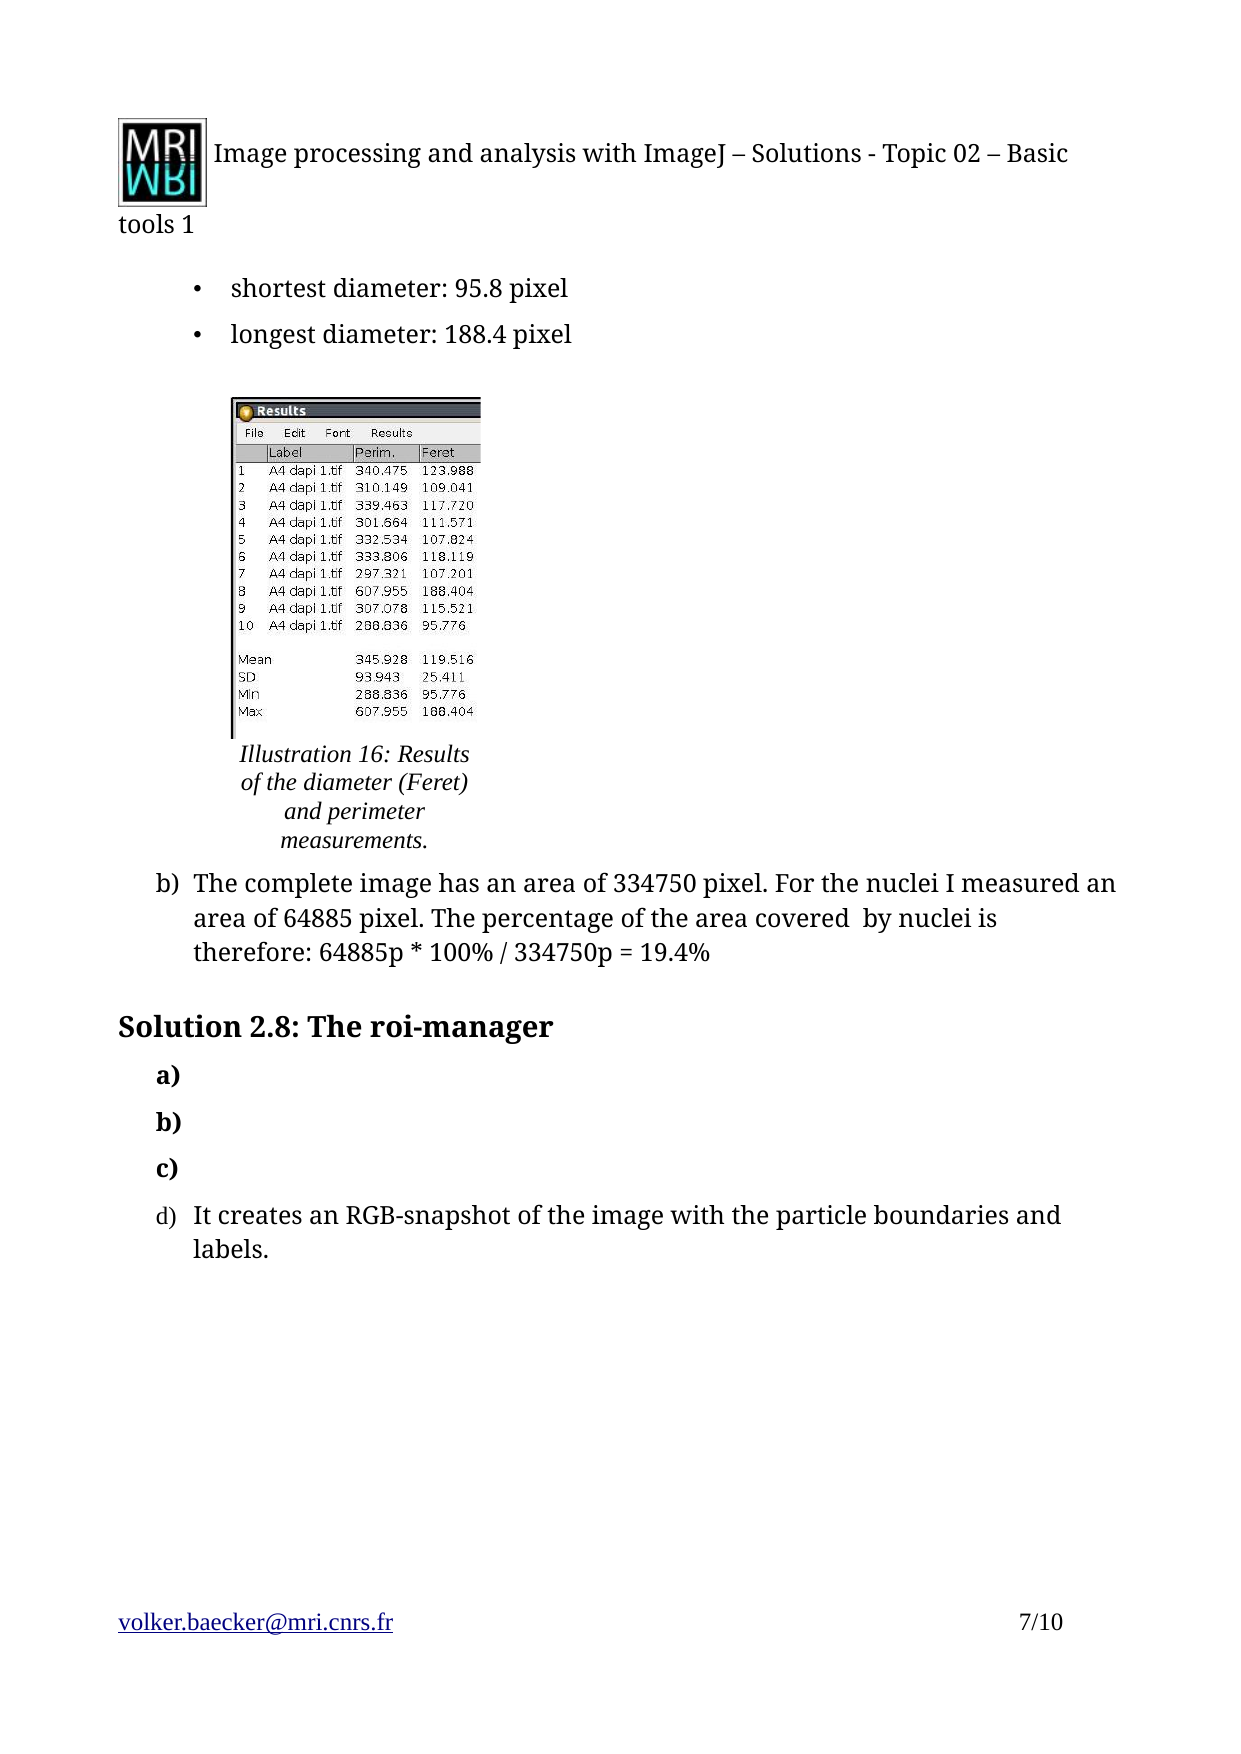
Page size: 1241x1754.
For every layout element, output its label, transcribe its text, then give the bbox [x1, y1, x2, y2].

list shortest diameter: 95.8 pixel [193, 271, 1122, 304]
picture [230, 397, 481, 739]
list The complete image has an area of 334750 pixel. For the nuclei I measured an area of 64885 pixel. The percentage of the area covered by nuclei is therefore: 64885p * 100% / 334750p = 19.4% [156, 866, 1122, 968]
list It creates an RGB-snapshot of the image with the particle boundaries and labels. [156, 1198, 1122, 1266]
list longest diameter: 188.4 pixel [193, 317, 1122, 854]
picture [118, 118, 207, 207]
subtitle Solution 2.8: The roi-manager [118, 1006, 1122, 1046]
list Illustration 16: Results of the diameter (Feret) and perimeter measurements. [231, 739, 480, 854]
